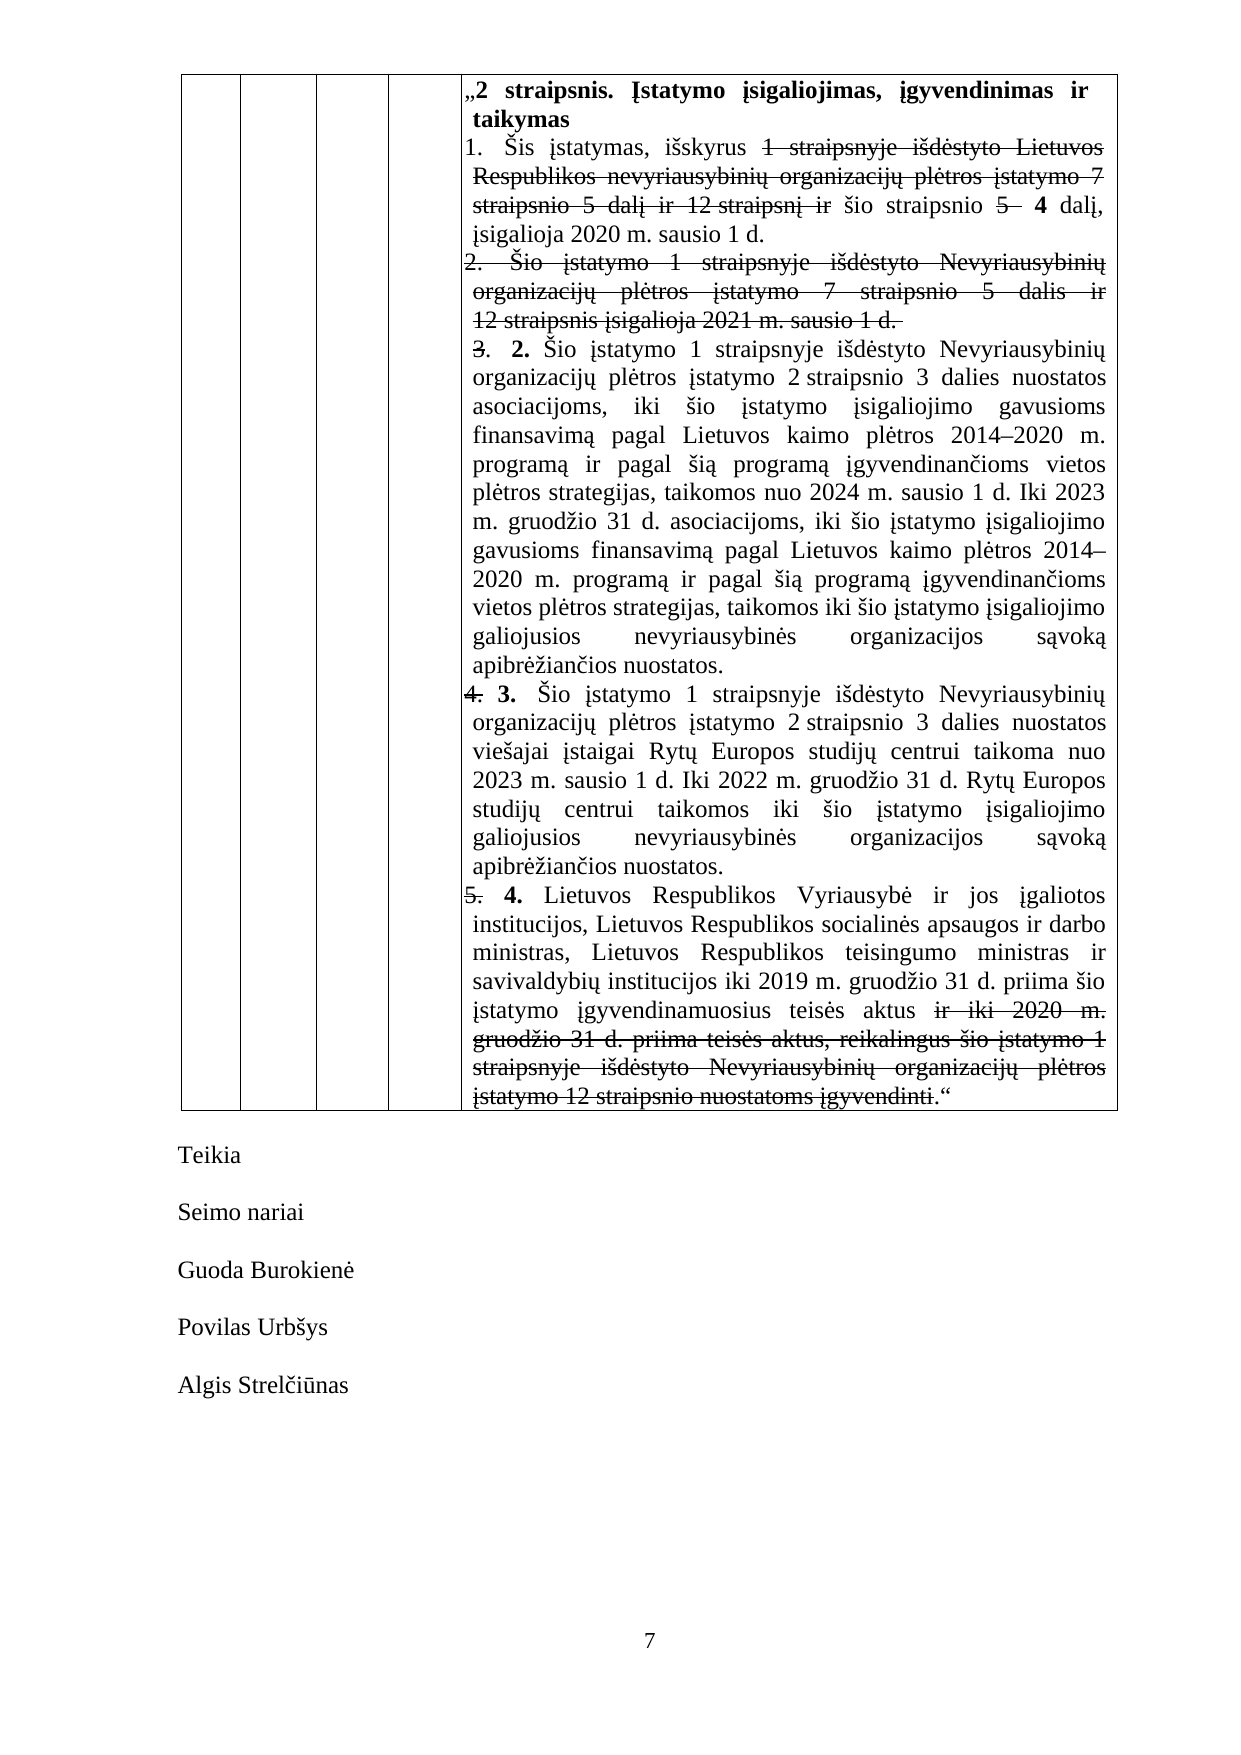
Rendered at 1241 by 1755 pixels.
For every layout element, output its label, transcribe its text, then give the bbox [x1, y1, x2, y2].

table_cell [317, 75, 388, 1110]
text Povilas Urbšys [177, 1312, 1122, 1341]
text Algis Strelčiūnas [177, 1370, 1122, 1398]
table_cell [241, 75, 316, 1110]
table_cell „2 straipsnis. Įstatymo įsigaliojimas, įgyvendinimas ir taikymas 1. Šis įstatymas, išskyrus 1 straipsnyje išdėstyto Lietuvos Respublikos nevyriausybinių organizacijų plėtros įstatymo 7 straipsnio 5 dalį ir 12 straipsnį ir šio straipsnio 5 4 dalį, įsigalioja 2020 m. sausio 1 d. 2. Šio įstatymo 1 straipsnyje išdėstyto Nevyriausybinių organizacijų plėtros įstatymo 7 straipsnio 5 dalis ir 12 straipsnis įsigalioja 2021 m. sausio 1 d. 3. 2. Šio įstatymo 1 straipsnyje išdėstyto Nevyriausybinių organizacijų plėtros įstatymo 2 straipsnio 3 dalies nuostatos asociacijoms, iki šio įstatymo įsigaliojimo gavusioms finansavimą pagal Lietuvos kaimo plėtros 2014–2020 m. programą ir pagal šią programą įgyvendinančioms vietos plėtros strategijas, taikomos nuo 2024 m. sausio 1 d. Iki 2023 m. gruodžio 31 d. asociacijoms, iki šio įstatymo įsigaliojimo gavusioms finansavimą pagal Lietuvos kaimo plėtros 2014–2020 m. programą ir pagal šią programą įgyvendinančioms vietos plėtros strategijas, taikomos iki šio įstatymo įsigaliojimo galiojusios nevyriausybinės organizacijos sąvoką apibrėžiančios nuostatos. 4. 3. Šio įstatymo 1 straipsnyje išdėstyto Nevyriausybinių organizacijų plėtros įstatymo 2 straipsnio 3 dalies nuostatos viešajai įstaigai Rytų Europos studijų centrui taikoma nuo 2023 m. sausio 1 d. Iki 2022 m. gruodžio 31 d. Rytų Europos studijų centrui taikomos iki šio įstatymo įsigaliojimo galiojusios nevyriausybinės organizacijos sąvoką apibrėžiančios nuostatos. 5. 4. Lietuvos Respublikos Vyriausybė ir jos įgaliotos institucijos, Lietuvos Respublikos socialinės apsaugos ir darbo ministras, Lietuvos Respublikos teisingumo ministras ir savivaldybių institucijos iki 2019 m. gruodžio 31 d. priima šio įstatymo įgyvendinamuosius teisės aktus ir iki 2020 m. gruodžio 31 d. priima teisės aktus, reikalingus šio įstatymo 1 straipsnyje išdėstyto Nevyriausybinių organizacijų plėtros įstatymo 12 straipsnio nuostatoms įgyvendinti.“ [462, 75, 1117, 1110]
text Seimo nariai [177, 1197, 1122, 1226]
text Guoda Burokienė [177, 1255, 1122, 1283]
text Teikia [177, 1140, 1122, 1168]
table_cell [182, 75, 240, 1110]
table_cell [389, 75, 461, 1110]
